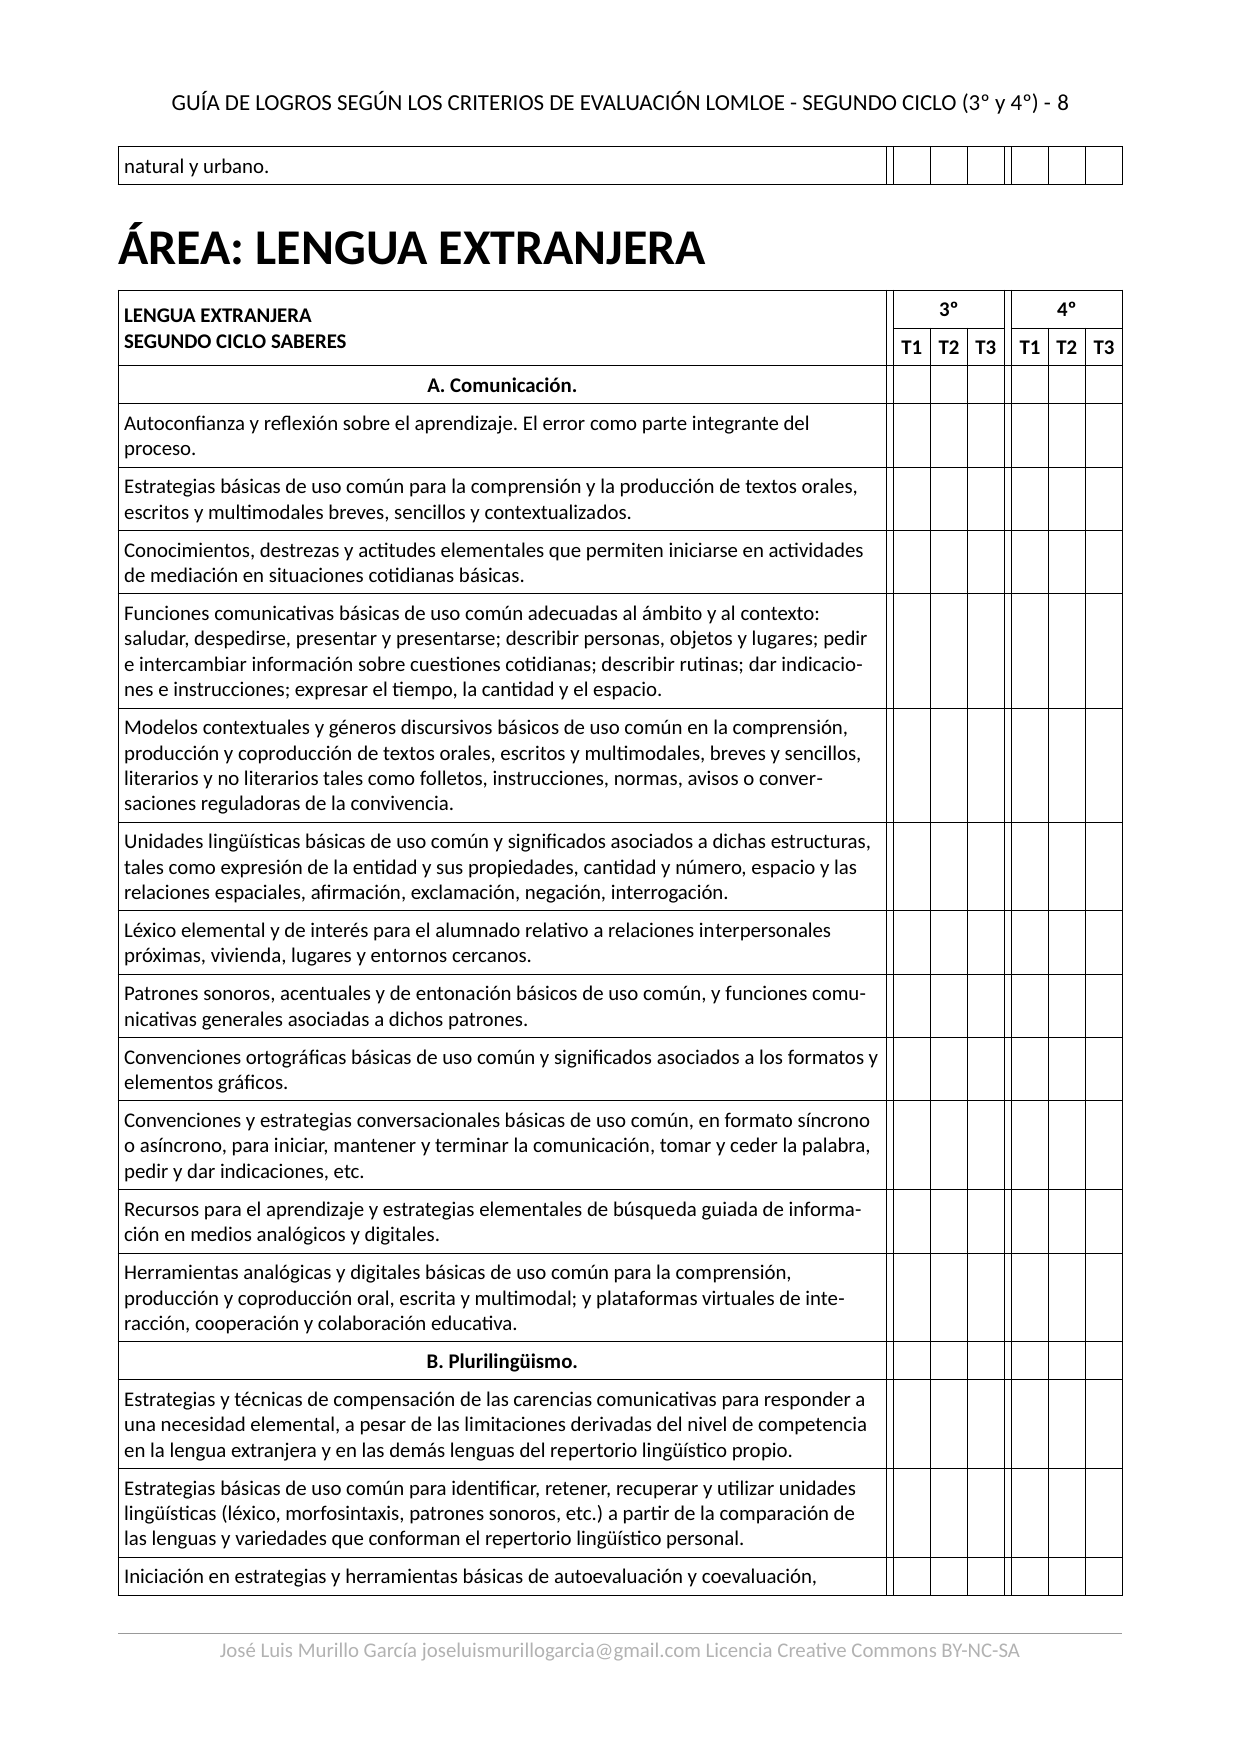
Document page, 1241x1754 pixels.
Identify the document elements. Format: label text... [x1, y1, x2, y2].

table_cell [894, 531, 930, 593]
table_cell [887, 1342, 893, 1379]
table_cell [931, 1380, 967, 1468]
table_cell [1012, 531, 1048, 593]
table_cell [894, 594, 930, 707]
table_cell [894, 1558, 930, 1594]
table_cell [1086, 366, 1122, 403]
table_cell [1005, 1101, 1011, 1189]
table_cell [1086, 1342, 1122, 1379]
table_cell [1049, 709, 1085, 822]
table_cell [931, 1101, 967, 1189]
table_cell [931, 1190, 967, 1252]
table_header LENGUA EXTRANJERA SEGUNDO CICLO SABERES [119, 291, 886, 365]
subtitle ÁREA: LENGUA EXTRANJERA [118, 216, 1122, 277]
table_cell [1086, 911, 1122, 974]
table_cell [1049, 594, 1085, 707]
table_cell [1012, 366, 1048, 403]
table_cell [1086, 531, 1122, 593]
table_cell [1012, 594, 1048, 707]
table_cell [1049, 1380, 1085, 1468]
table_cell Convenciones ortográ­ficas básicas de uso co­mún y significados aso­ciados a los formatos y elementos gráficos. [119, 1038, 886, 1100]
table_cell [887, 1101, 893, 1189]
table_cell [968, 404, 1004, 467]
table_cell [887, 1469, 893, 1557]
table_cell [1005, 975, 1011, 1037]
table_cell [894, 1038, 930, 1100]
table_cell [894, 1342, 930, 1379]
table_cell [931, 1469, 967, 1557]
table_cell [968, 147, 1004, 184]
table_cell [1086, 709, 1122, 822]
table_cell [1049, 975, 1085, 1037]
table_cell [1086, 594, 1122, 707]
table_cell [1086, 147, 1122, 184]
table_cell [1012, 1190, 1048, 1252]
table_cell [1049, 531, 1085, 593]
table_cell [1012, 1101, 1048, 1189]
table_cell [894, 1254, 930, 1341]
table_cell [1086, 1380, 1122, 1468]
table_cell [1005, 147, 1011, 184]
table_cell Iniciación en estrate­gias y herramientas bási­cas de autoevaluación y coevaluación, [119, 1558, 886, 1594]
table_cell [1086, 1254, 1122, 1341]
table_cell [887, 531, 893, 593]
table_cell [968, 975, 1004, 1037]
table_cell Conocimientos, destre­zas y actitudes elemen­tales que permiten ini­ciarse en actividades de mediación en situacio­nes cotidianas básicas. [119, 531, 886, 593]
table_cell [887, 468, 893, 530]
table_cell [1012, 468, 1048, 530]
table_cell [894, 911, 930, 974]
table_cell [1012, 1469, 1048, 1557]
table_header 4º [1012, 291, 1122, 327]
table_cell [1012, 1254, 1048, 1341]
table_cell [887, 1190, 893, 1252]
table_cell [1005, 1469, 1011, 1557]
table_cell [1005, 531, 1011, 593]
table_cell [968, 1558, 1004, 1594]
table_cell [1012, 1342, 1048, 1379]
table_cell [1049, 1038, 1085, 1100]
table_cell [894, 1101, 930, 1189]
table_cell Estrategias básicas de uso común para identifi­car, retener, recuperar y utilizar unidades lingüís­ticas (léxico, mor­fosintaxis, patrones so­noros, etc.) a partir de la comparación de las len­guas y variedades que conforman el repertorio lingüístico personal. [119, 1469, 886, 1557]
table_cell [1012, 404, 1048, 467]
table_cell [931, 366, 967, 403]
table_cell [1012, 823, 1048, 910]
table_cell [1012, 709, 1048, 822]
table_cell [1012, 911, 1048, 974]
table_cell [968, 823, 1004, 910]
table_cell [887, 1254, 893, 1341]
table_cell [887, 911, 893, 974]
table_cell [1005, 1038, 1011, 1100]
table_cell [931, 709, 967, 822]
table_cell [1049, 404, 1085, 467]
table_cell [1049, 1469, 1085, 1557]
table_cell [1012, 147, 1048, 184]
table_cell [1049, 1101, 1085, 1189]
table_cell Funciones comunicati­vas básicas de uso co­mún adecuadas al ámbi­to y al contexto: saludar, despedirse, presentar y presentarse; describir personas, objetos y luga­res; pedir e intercambiar información sobre cues­tiones cotidianas; descri­bir rutinas; dar indicacio­nes e instrucciones; ex­presar el tiempo, la cantidad y el espacio. [119, 594, 886, 707]
table_cell [968, 1101, 1004, 1189]
table_cell [887, 823, 893, 910]
table_cell Modelos contextuales y géneros discursivos bá­sicos de uso común en la comprensión, produc­ción y coproducción de textos orales, escritos y multimodales, breves y sencillos, literarios y no literarios tales como fo­lletos, instrucciones, normas, avisos o conver­saciones reguladoras de la convivencia. [119, 709, 886, 822]
table_cell [931, 1342, 967, 1379]
table_cell [887, 709, 893, 822]
table_cell [931, 468, 967, 530]
table_cell [1086, 468, 1122, 530]
table_cell Patrones sonoros, acentuales y de entona­ción básicos de uso co­mún, y funciones comu­nicativas generales aso­ciadas a dichos patrones. [119, 975, 886, 1037]
table_cell [1086, 1190, 1122, 1252]
table_cell [968, 366, 1004, 403]
table_cell [894, 366, 930, 403]
table_cell [968, 911, 1004, 974]
table_cell [1086, 1038, 1122, 1100]
table_cell [1005, 594, 1011, 707]
table_cell [1049, 366, 1085, 403]
table_cell [887, 366, 893, 403]
table_cell [968, 1254, 1004, 1341]
table_header [887, 291, 893, 365]
table_cell [894, 147, 930, 184]
table_cell [1012, 1038, 1048, 1100]
table_cell Estrategias básicas de uso común para la com­prensión y la producción de textos orales, escritos y multimodales breves, sencillos y contextualiza­dos. [119, 468, 886, 530]
table_cell [1005, 1380, 1011, 1468]
table_cell [931, 1558, 967, 1594]
table_cell [894, 404, 930, 467]
table_cell [1005, 1558, 1011, 1594]
table_cell Estrategias y técnicas de compensación de las carencias comunicativas para responder a una necesidad elemental, a pesar de las limitaciones derivadas del nivel de competencia en la len­gua extranjera y en las demás lenguas del re­pertorio lingüístico pro­pio. [119, 1380, 886, 1468]
table_cell [1049, 823, 1085, 910]
table_cell [1049, 1254, 1085, 1341]
table_cell [968, 709, 1004, 822]
table_cell [1086, 1101, 1122, 1189]
table_cell Autoconfianza y refle­xión sobre el aprendiza­je. El error como parte integrante del proceso. [119, 404, 886, 467]
table_cell [1049, 911, 1085, 974]
table_cell Convenciones y estra­tegias conversacionales básicas de uso común, en formato síncrono o asíncrono, para iniciar, mantener y terminar la comunicación, tomar y ceder la palabra, pedir y dar indicaciones, etc. [119, 1101, 886, 1189]
table_cell [968, 1038, 1004, 1100]
table_cell [931, 823, 967, 910]
table_cell [931, 531, 967, 593]
table_cell [894, 1380, 930, 1468]
table_cell Unidades lingüísticas básicas de uso común y significados asociados a dichas estructuras, tales como expresión de la entidad y sus propieda­des, cantidad y número, espacio y las relaciones espaciales, afirmación, exclamación, negación, interrogación. [119, 823, 886, 910]
table_cell [1012, 975, 1048, 1037]
table_cell T2 [931, 329, 967, 365]
table_cell [1086, 1558, 1122, 1594]
table_cell [894, 823, 930, 910]
table_cell [1012, 1558, 1048, 1594]
table_cell [931, 594, 967, 707]
table_cell [1005, 911, 1011, 974]
table_cell B. Plurilingüismo. [119, 1342, 886, 1379]
table_cell [1005, 1342, 1011, 1379]
table_cell [894, 975, 930, 1037]
table_cell [1049, 1190, 1085, 1252]
table_cell T3 [1086, 329, 1122, 365]
table_cell [968, 1190, 1004, 1252]
table_cell [1086, 1469, 1122, 1557]
table_cell natural y urbano. [119, 147, 886, 184]
table_cell [968, 468, 1004, 530]
table_cell T3 [968, 329, 1004, 365]
table_cell [1005, 823, 1011, 910]
table_cell [1012, 1380, 1048, 1468]
table_cell T2 [1049, 329, 1085, 365]
table_cell [1005, 404, 1011, 467]
table_cell T1 [894, 329, 930, 365]
table_header [1005, 291, 1011, 365]
table_cell Recursos para el aprendizaje y estrategias elementales de búsque­da guiada de informa­ción en medios analógi­cos y digitales. [119, 1190, 886, 1252]
table_cell [887, 594, 893, 707]
table_cell [887, 1380, 893, 1468]
table_cell Herramientas analógi­cas y digitales básicas de uso común para la com­prensión, producción y coproducción oral, escri­ta y multimodal; y plata­formas virtuales de inte­racción, cooperación y colaboración educativa. [119, 1254, 886, 1341]
table_cell [931, 911, 967, 974]
table_cell [931, 1254, 967, 1341]
table_cell [894, 1190, 930, 1252]
table_cell [968, 1469, 1004, 1557]
table_cell [931, 1038, 967, 1100]
table_cell [1086, 975, 1122, 1037]
table_cell [887, 1038, 893, 1100]
table_cell [894, 1469, 930, 1557]
table_cell [887, 404, 893, 467]
table_cell [887, 975, 893, 1037]
table_cell [1086, 404, 1122, 467]
table_cell [931, 147, 967, 184]
table_cell [968, 594, 1004, 707]
table_cell [1005, 1190, 1011, 1252]
table_cell [887, 147, 893, 184]
table_cell [1005, 366, 1011, 403]
table_cell T1 [1012, 329, 1048, 365]
table_cell [1005, 709, 1011, 822]
table_cell [931, 404, 967, 467]
table_cell A. Comunicación. [119, 366, 886, 403]
table_cell Léxico elemental y de interés para el alumnado relativo a relaciones in­terpersonales próximas, vivienda, lugares y en­tornos cercanos. [119, 911, 886, 974]
table_cell [968, 531, 1004, 593]
table_cell [1049, 1558, 1085, 1594]
table_cell [1049, 1342, 1085, 1379]
table_cell [1086, 823, 1122, 910]
table_cell [1049, 468, 1085, 530]
table_cell [894, 468, 930, 530]
table_header 3º [894, 291, 1004, 327]
table_cell [968, 1342, 1004, 1379]
table_cell [894, 709, 930, 822]
table_cell [887, 1558, 893, 1594]
table_cell [968, 1380, 1004, 1468]
table_cell [1005, 1254, 1011, 1341]
table_cell [1005, 468, 1011, 530]
table_cell [931, 975, 967, 1037]
table_cell [1049, 147, 1085, 184]
